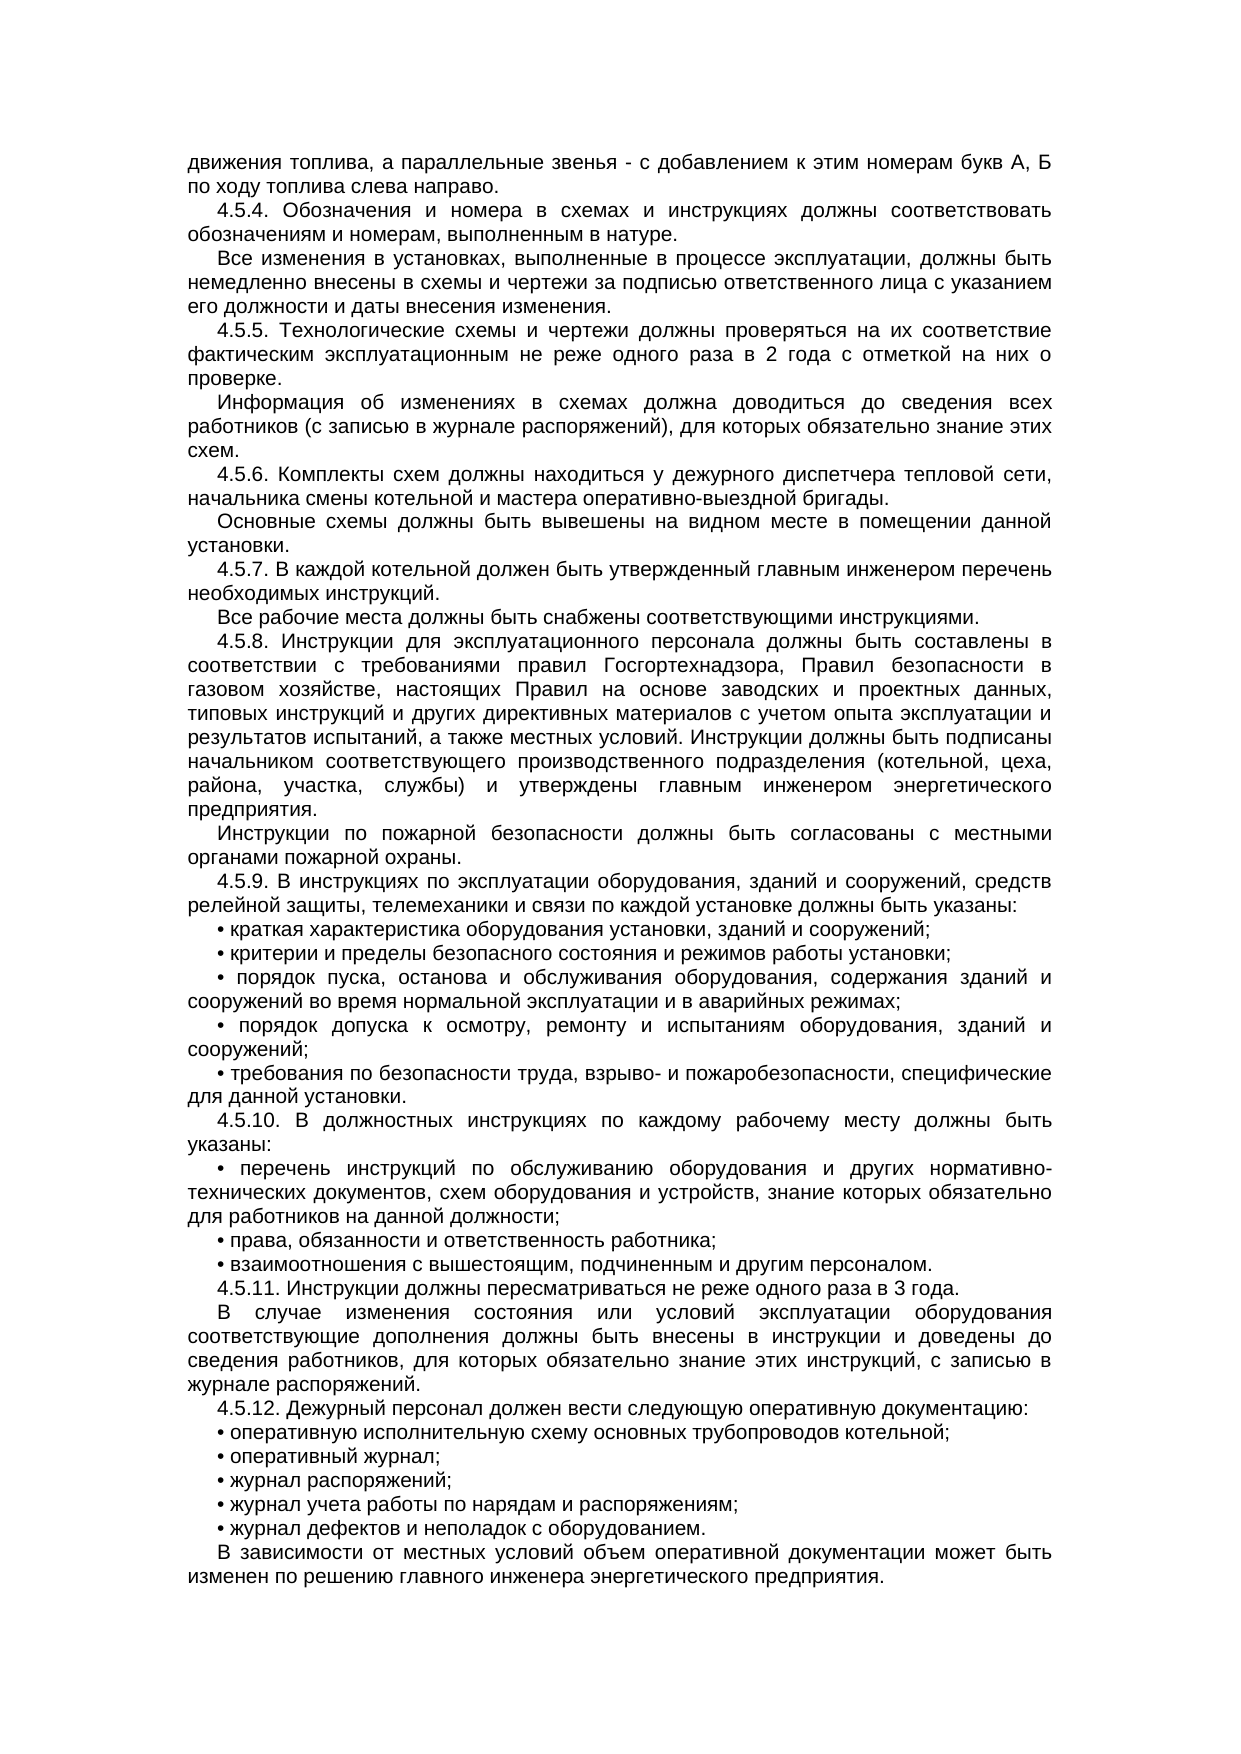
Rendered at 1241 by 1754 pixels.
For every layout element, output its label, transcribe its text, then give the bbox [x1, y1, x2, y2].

text 4.5.6. Комплекты схем должны находиться у дежурного диспетчера тепловой сети, начальника смены котельной и мастера оперативно-выездной бригады. [187, 461, 1053, 509]
text 4.5.11. Инструкции должны пересматриваться не реже одного раза в 3 года. [187, 1276, 1053, 1300]
text 4.5.10. В должностных инструкциях по каждому рабочему месту должны быть указаны: [187, 1108, 1053, 1156]
text 4.5.9. В инструкциях по эксплуатации оборудования, зданий и сооружений, средств релейной защиты, телемеханики и связи по каждой установке должны быть указаны: [187, 869, 1053, 917]
text • журнал распоряжений; [187, 1468, 1053, 1492]
text 4.5.7. В каждой котельной должен быть утвержденный главным инженером перечень необходимых инструкций. [187, 557, 1053, 605]
text • права, обязанности и ответственность работника; [187, 1228, 1053, 1252]
text • оперативную исполнительную схему основных трубопроводов котельной; [187, 1420, 1053, 1444]
text 4.5.5. Технологические схемы и чертежи должны проверяться на их соответствие фактическим эксплуатационным не реже одного раза в 2 года с отметкой на них о проверке. [187, 318, 1053, 389]
text • порядок допуска к осмотру, ремонту и испытаниям оборудования, зданий и сооружений; [187, 1012, 1053, 1060]
text 4.5.4. Обозначения и номера в схемах и инструкциях должны соответствовать обозначениям и номерам, выполненным в натуре. [187, 198, 1053, 246]
text Инструкции по пожарной безопасности должны быть согласованы с местными органами пожарной охраны. [187, 821, 1053, 869]
text • требования по безопасности труда, взрыво- и пожаробезопасности, специфические для данной установки. [187, 1060, 1053, 1108]
text Информация об изменениях в схемах должна доводиться до сведения всех работников (с записью в журнале распоряжений), для которых обязательно знание этих схем. [187, 389, 1053, 461]
text Основные схемы должны быть вывешены на видном месте в помещении данной установки. [187, 509, 1053, 557]
text • перечень инструкций по обслуживанию оборудования и других нормативно-технических документов, схем оборудования и устройств, знание которых обязательно для работников на данной должности; [187, 1156, 1053, 1228]
text движения топлива, а параллельные звенья - с добавлением к этим номерам букв А, Б по ходу топлива слева направо. [187, 150, 1053, 198]
text 4.5.8. Инструкции для эксплуатационного персонала должны быть составлены в соответствии с требованиями правил Госгортехнадзора, Правил безопасности в газовом хозяйстве, настоящих Правил на основе заводских и проектных данных, типовых инструкций и других директивных материалов с учетом опыта эксплуатации и результатов испытаний, а также местных условий. Инструкции должны быть подписаны начальником соответствующего производственного подразделения (котельной, цеха, района, участка, службы) и утверждены главным инженером энергетического предприятия. [187, 629, 1053, 821]
text В зависимости от местных условий объем оперативной документации может быть изменен по решению главного инженера энергетического предприятия. [187, 1539, 1053, 1587]
text • оперативный журнал; [187, 1444, 1053, 1468]
text • критерии и пределы безопасного состояния и режимов работы установки; [187, 941, 1053, 964]
text 4.5.12. Дежурный персонал должен вести следующую оперативную документацию: [187, 1396, 1053, 1420]
text В случае изменения состояния или условий эксплуатации оборудования соответствующие дополнения должны быть внесены в инструкции и доведены до сведения работников, для которых обязательно знание этих инструкций, с записью в журнале распоряжений. [187, 1300, 1053, 1396]
text • журнал дефектов и неполадок с оборудованием. [187, 1516, 1053, 1539]
text • краткая характеристика оборудования установки, зданий и сооружений; [187, 917, 1053, 941]
text Все рабочие места должны быть снабжены соответствующими инструкциями. [187, 605, 1053, 629]
text • журнал учета работы по нарядам и распоряжениям; [187, 1492, 1053, 1516]
text • порядок пуска, останова и обслуживания оборудования, содержания зданий и сооружений во время нормальной эксплуатации и в аварийных режимах; [187, 964, 1053, 1012]
text • взаимоотношения с вышестоящим, подчиненным и другим персоналом. [187, 1252, 1053, 1276]
text Все изменения в установках, выполненные в процессе эксплуатации, должны быть немедленно внесены в схемы и чертежи за подписью ответственного лица с указанием его должности и даты внесения изменения. [187, 246, 1053, 318]
